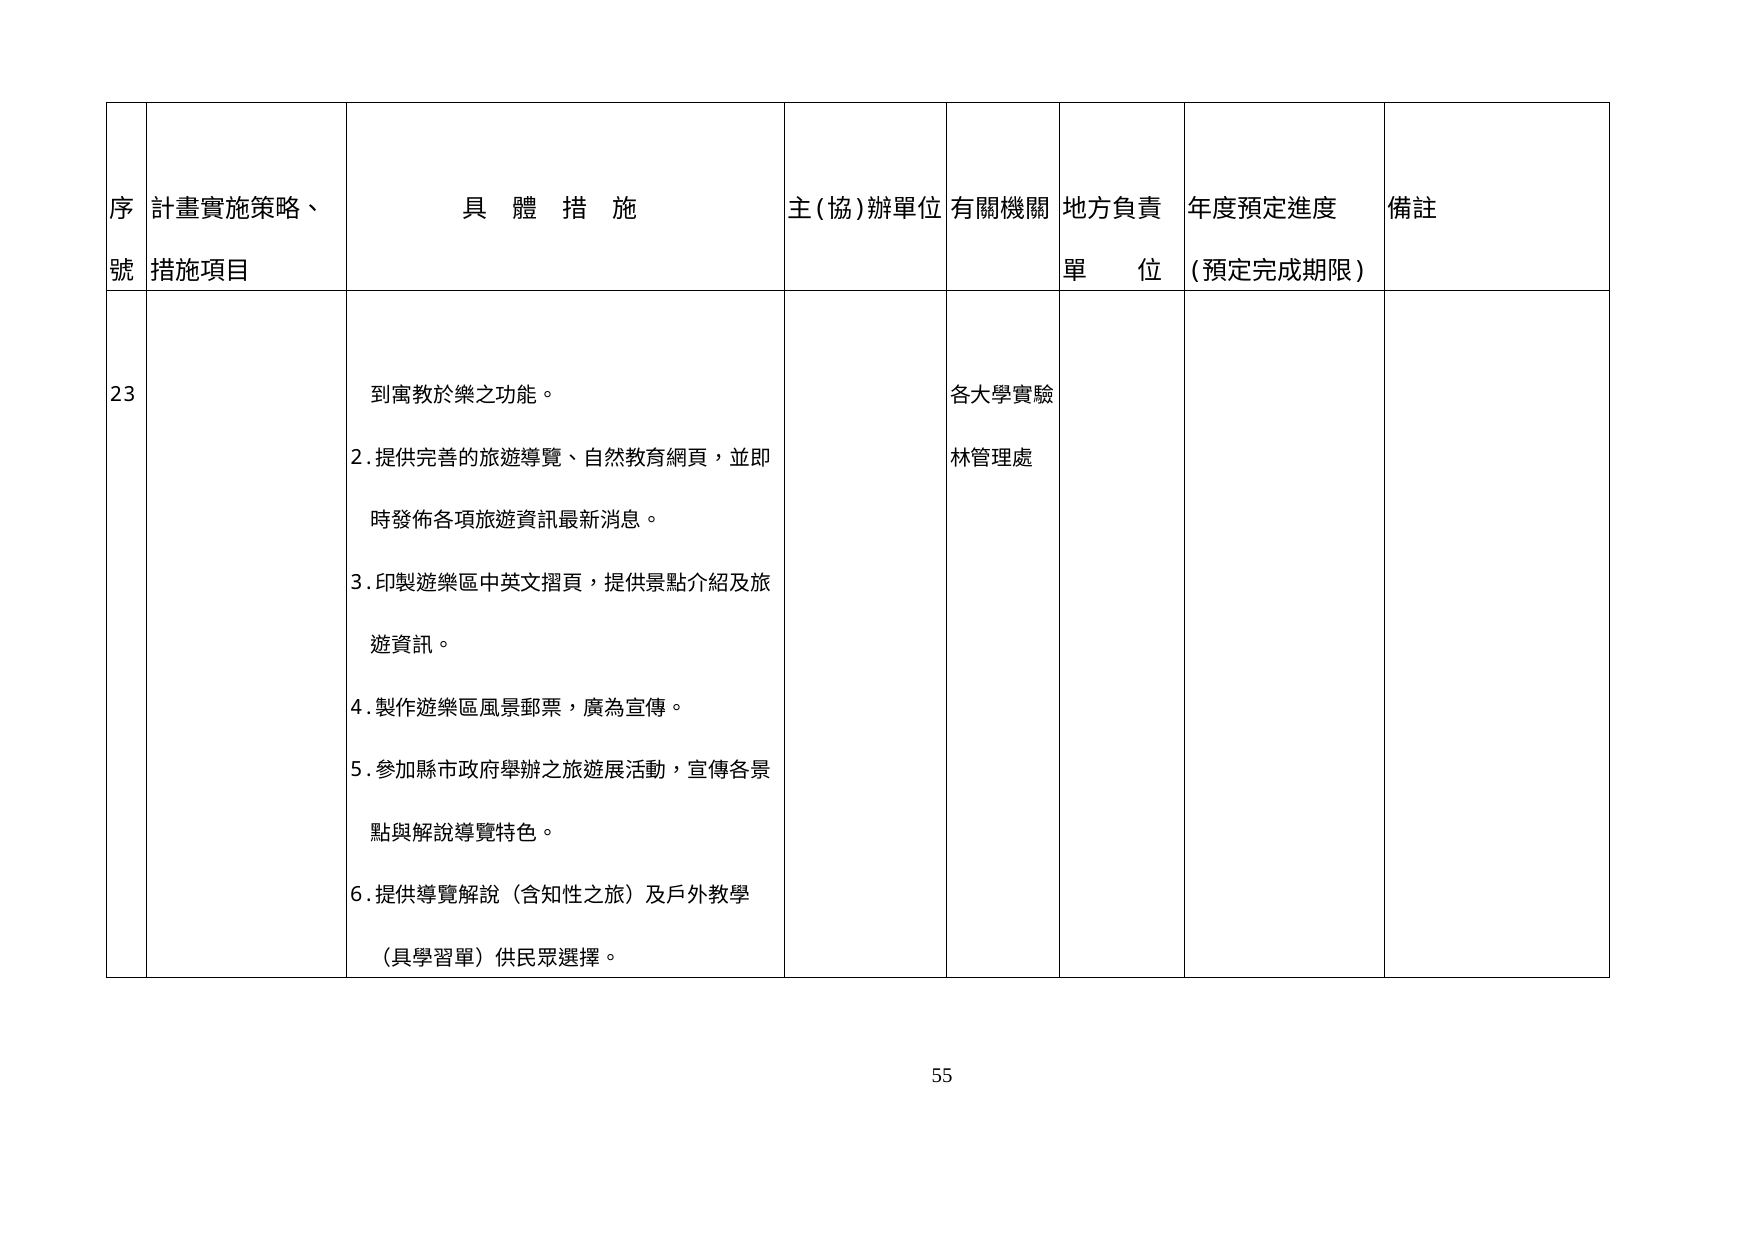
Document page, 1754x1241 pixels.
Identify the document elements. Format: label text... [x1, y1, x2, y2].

table_cell 到寓教於樂之功能。 2.提供完善的旅遊導覽、自然教育網頁，並即時發佈各項旅遊資訊最新消息。 3.印製遊樂區中英文摺頁，提供景點介紹及旅遊資訊。 4.製作遊樂區風景郵票，廣為宣傳。 5.參加縣市政府舉辦之旅遊展活動，宣傳各景點與解說導覽特色。 6.提供導覽解說（含知性之旅）及戶外教學（具學習單）供民眾選擇。 [347, 291, 784, 977]
table_header 地方負責 單 位 [1060, 103, 1184, 289]
table_header 主(協)辦單位 [785, 103, 946, 289]
table_cell [1385, 291, 1609, 977]
table_cell [1185, 291, 1384, 977]
table_cell 23* [107, 291, 146, 977]
table_header 具 體 措 施 [347, 103, 784, 289]
table_header 有關機關 [947, 103, 1059, 289]
table_header 備註 [1385, 103, 1609, 289]
table_cell [785, 291, 946, 977]
table_cell [147, 291, 346, 977]
table_cell 各大學實驗林管理處 [947, 291, 1059, 977]
table_header 序 號 [107, 103, 146, 289]
table_header 年度預定進度 (預定完成期限) [1185, 103, 1384, 289]
table_cell [1060, 291, 1184, 977]
table_header 計畫實施策略、 措施項目 [147, 103, 346, 289]
